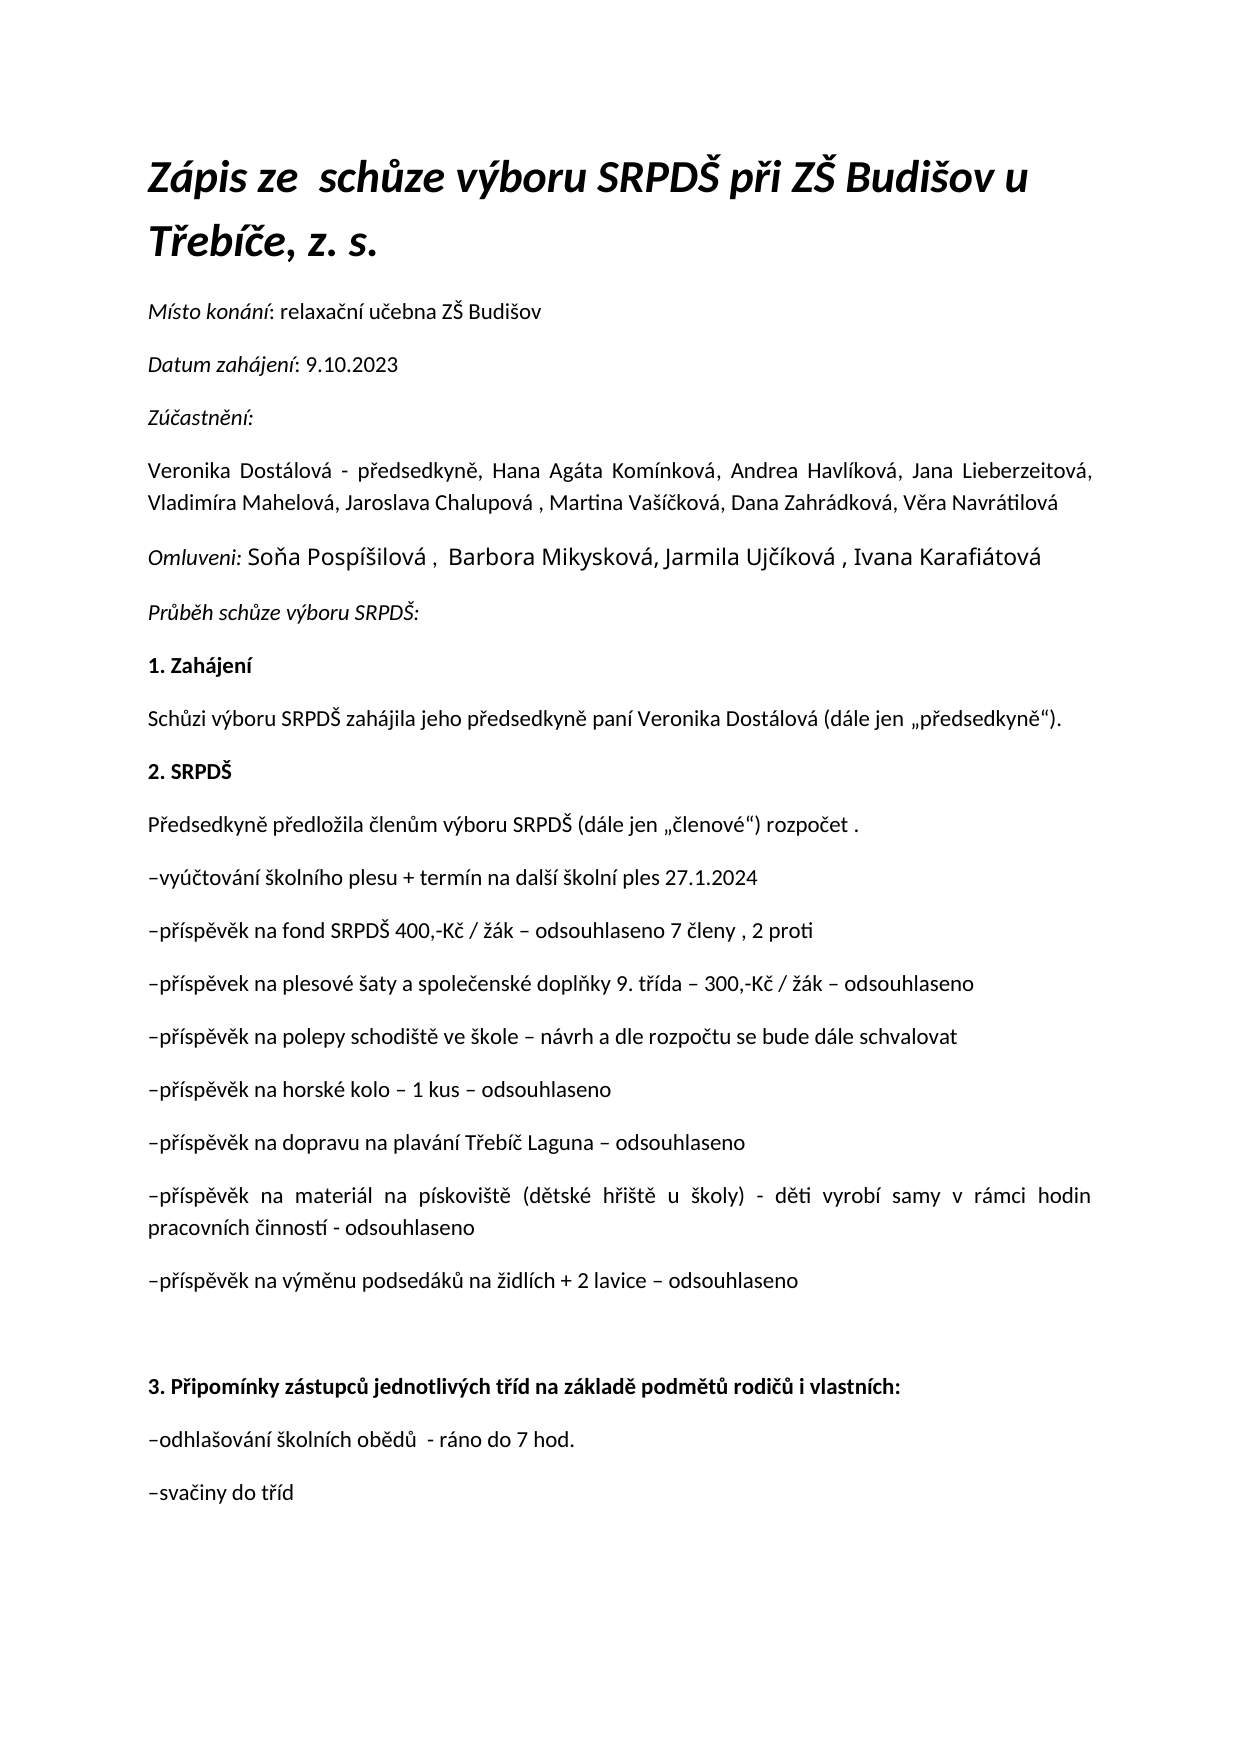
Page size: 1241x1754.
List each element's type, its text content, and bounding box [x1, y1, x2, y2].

text Průběh schůze výboru SRPDŠ: [148, 598, 1093, 626]
text Místo konání: relaxační učebna ZŠ Budišov [148, 297, 1093, 325]
list příspěvěk na horské kolo – 1 kus – odsouhlaseno [148, 1075, 1093, 1103]
text Zúčastnění: [148, 403, 1093, 431]
text Schůzi výboru SRPDŠ zahájila jeho předsedkyně paní Veronika Dostálová (dále jen „předsedkyně“). [148, 704, 1093, 732]
text 1. Zahájení [148, 651, 1093, 679]
list vyúčtování školního plesu + termín na další školní ples 27.1.2024 [148, 863, 1093, 891]
list příspěvek na plesové šaty a společenské doplňky 9. třída – 300,-Kč / žák – odsouhlaseno [148, 969, 1093, 997]
text Omluveni: Soňa Pospíšilová , Barbora Mikysková, Jarmila Ujčíková , Ivana Karafiátová [148, 541, 1093, 572]
list příspěvěk na fond SRPDŠ 400,-Kč / žák – odsouhlaseno 7 členy , 2 proti [148, 916, 1093, 944]
text 2. SRPDŠ [148, 757, 1093, 785]
list příspěvěk na dopravu na plavání Třebíč Laguna – odsouhlaseno [148, 1128, 1093, 1156]
list příspěvěk na polepy schodiště ve škole – návrh a dle rozpočtu se bude dále schvalovat [148, 1022, 1093, 1050]
text Předsedkyně předložila členům výboru SRPDŠ (dále jen „členové“) rozpočet . [148, 810, 1093, 838]
list svačiny do tříd [148, 1478, 1093, 1507]
text Zápis ze schůze výboru SRPDŠ při ZŠ Budišov u Třebíče, z. s. [148, 148, 1093, 268]
list příspěvěk na výměnu podsedáků na židlích + 2 lavice – odsouhlaseno [148, 1266, 1093, 1294]
text Veronika Dostálová - předsedkyně, Hana Agáta Komínková, Andrea Havlíková, Jana Lieberzeitová, Vladimíra Mahelová, Jaroslava Chalupová , Martina Vašíčková, Dana Zahrádková, Věra Navrátilová [148, 456, 1093, 516]
text Datum zahájení: 9.10.2023 [148, 350, 1093, 378]
list odhlašování školních obědů - ráno do 7 hod. [148, 1426, 1093, 1453]
list příspěvěk na materiál na pískoviště (dětské hřiště u školy) - děti vyrobí samy v rámci hodin pracovních činností - odsouhlaseno [148, 1181, 1093, 1241]
text 3. Připomínky zástupců jednotlivých tříd na základě podmětů rodičů i vlastních: [148, 1372, 1093, 1401]
